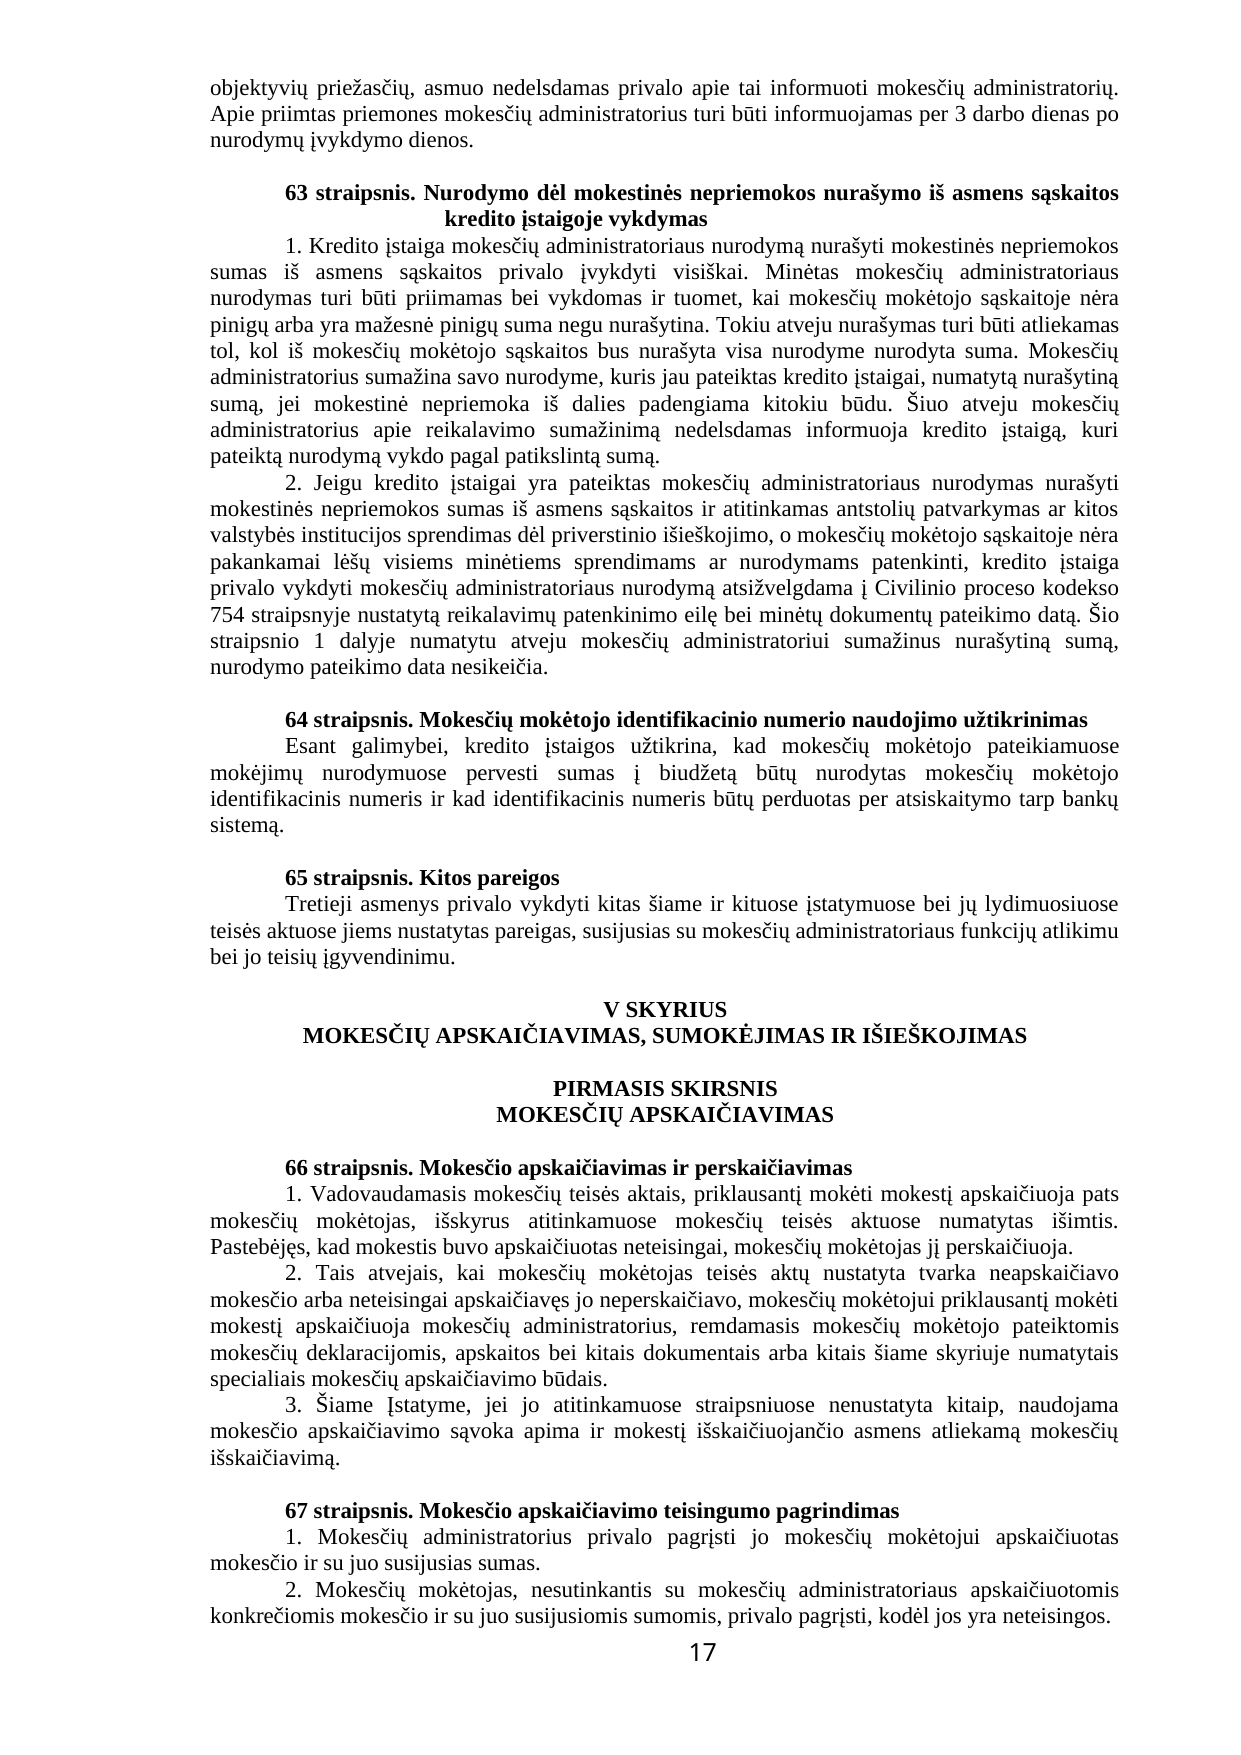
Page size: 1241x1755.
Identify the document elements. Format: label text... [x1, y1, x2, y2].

text MOKESČIŲ APSKAIČIAVIMAS [210, 1101, 1120, 1128]
text 1. Vadovaudamasis mokesčių teisės aktais, priklausantį mokėti mokestį apskaičiuoja pats mokesčių mokėtojas, išskyrus atitinkamuose mokesčių teisės aktuose numatytas išimtis. Pastebėjęs, kad mokestis buvo apskaičiuotas neteisingai, mokesčių mokėtojas jį perskaičiuoja. [210, 1180, 1120, 1259]
text 63 straipsnis. Nurodymo dėl mokestinės nepriemokos nurašymo iš asmens sąskaitos kredito įstaigoje vykdymas [285, 179, 1120, 232]
text 1. Kredito įstaiga mokesčių administratoriaus nurodymą nurašyti mokestinės nepriemokos sumas iš asmens sąskaitos privalo įvykdyti visiškai. Minėtas mokesčių administratoriaus nurodymas turi būti priimamas bei vykdomas ir tuomet, kai mokesčių mokėtojo sąskaitoje nėra pinigų arba yra mažesnė pinigų suma negu nurašytina. Tokiu atveju nurašymas turi būti atliekamas tol, kol iš mokesčių mokėtojo sąskaitos bus nurašyta visa nurodyme nurodyta suma. Mokesčių administratorius sumažina savo nurodyme, kuris jau pateiktas kredito įstaigai, numatytą nurašytiną sumą, jei mokestinė nepriemoka iš dalies padengiama kitokiu būdu. Šiuo atveju mokesčių administratorius apie reikalavimo sumažinimą nedelsdamas informuoja kredito įstaigą, kuri pateiktą nurodymą vykdo pagal patikslintą sumą. [210, 232, 1120, 469]
text 2. Jeigu kredito įstaigai yra pateiktas mokesčių administratoriaus nurodymas nurašyti mokestinės nepriemokos sumas iš asmens sąskaitos ir atitinkamas antstolių patvarkymas ar kitos valstybės institucijos sprendimas dėl priverstinio išieškojimo, o mokesčių mokėtojo sąskaitoje nėra pakankamai lėšų visiems minėtiems sprendimams ar nurodymams patenkinti, kredito įstaiga privalo vykdyti mokesčių administratoriaus nurodymą atsižvelgdama į Civilinio proceso kodekso 754 straipsnyje nustatytą reikalavimų patenkinimo eilę bei minėtų dokumentų pateikimo datą. Šio straipsnio 1 dalyje numatytu atveju mokesčių administratoriui sumažinus nurašytiną sumą, nurodymo pateikimo data nesikeičia. [210, 469, 1120, 680]
text objektyvių priežasčių, asmuo nedelsdamas privalo apie tai informuoti mokesčių administratorių. Apie priimtas priemones mokesčių administratorius turi būti informuojamas per 3 darbo dienas po nurodymų įvykdymo dienos. [210, 73, 1120, 153]
text MOKESČIŲ APSKAIČIAVIMAS, SUMOKĖJIMAS IR IŠIEŠKOJIMAS [210, 1022, 1120, 1049]
text Tretieji asmenys privalo vykdyti kitas šiame ir kituose įstatymuose bei jų lydimuosiuose teisės aktuose jiems nustatytas pareigas, susijusias su mokesčių administratoriaus funkcijų atlikimu bei jo teisių įgyvendinimu. [210, 891, 1120, 969]
text 2. Tais atvejais, kai mokesčių mokėtojas teisės aktų nustatyta tvarka neapskaičiavo mokesčio arba neteisingai apskaičiavęs jo neperskaičiavo, mokesčių mokėtojui priklausantį mokėti mokestį apskaičiuoja mokesčių administratorius, remdamasis mokesčių mokėtojo pateiktomis mokesčių deklaracijomis, apskaitos bei kitais dokumentais arba kitais šiame skyriuje numatytais specialiais mokesčių apskaičiavimo būdais. [210, 1259, 1120, 1391]
text 66 straipsnis. Mokesčio apskaičiavimas ir perskaičiavimas [210, 1154, 1120, 1180]
text 67 straipsnis. Mokesčio apskaičiavimo teisingumo pagrindimas [210, 1497, 1120, 1523]
text 65 straipsnis. Kitos pareigos [210, 864, 1120, 891]
text 3. Šiame Įstatyme, jei jo atitinkamuose straipsniuose nenustatyta kitaip, naudojama mokesčio apskaičiavimo sąvoka apima ir mokestį išskaičiuojančio asmens atliekamą mokesčių išskaičiavimą. [210, 1391, 1120, 1470]
text Esant galimybei, kredito įstaigos užtikrina, kad mokesčių mokėtojo pateikiamuose mokėjimų nurodymuose pervesti sumas į biudžetą būtų nurodytas mokesčių mokėtojo identifikacinis numeris ir kad identifikacinis numeris būtų perduotas per atsiskaitymo tarp bankų sistemą. [210, 732, 1120, 838]
text 64 straipsnis. Mokesčių mokėtojo identifikacinio numerio naudojimo užtikrinimas [285, 706, 1120, 732]
text PIRMASIS SKIRSNIS [210, 1075, 1120, 1101]
text V SKYRIUS [210, 996, 1120, 1022]
text 2. Mokesčių mokėtojas, nesutinkantis su mokesčių administratoriaus apskaičiuotomis konkrečiomis mokesčio ir su juo susijusiomis sumomis, privalo pagrįsti, kodėl jos yra neteisingos. [210, 1576, 1120, 1628]
text 1. Mokesčių administratorius privalo pagrįsti jo mokesčių mokėtojui apskaičiuotas mokesčio ir su juo susijusias sumas. [210, 1523, 1120, 1576]
